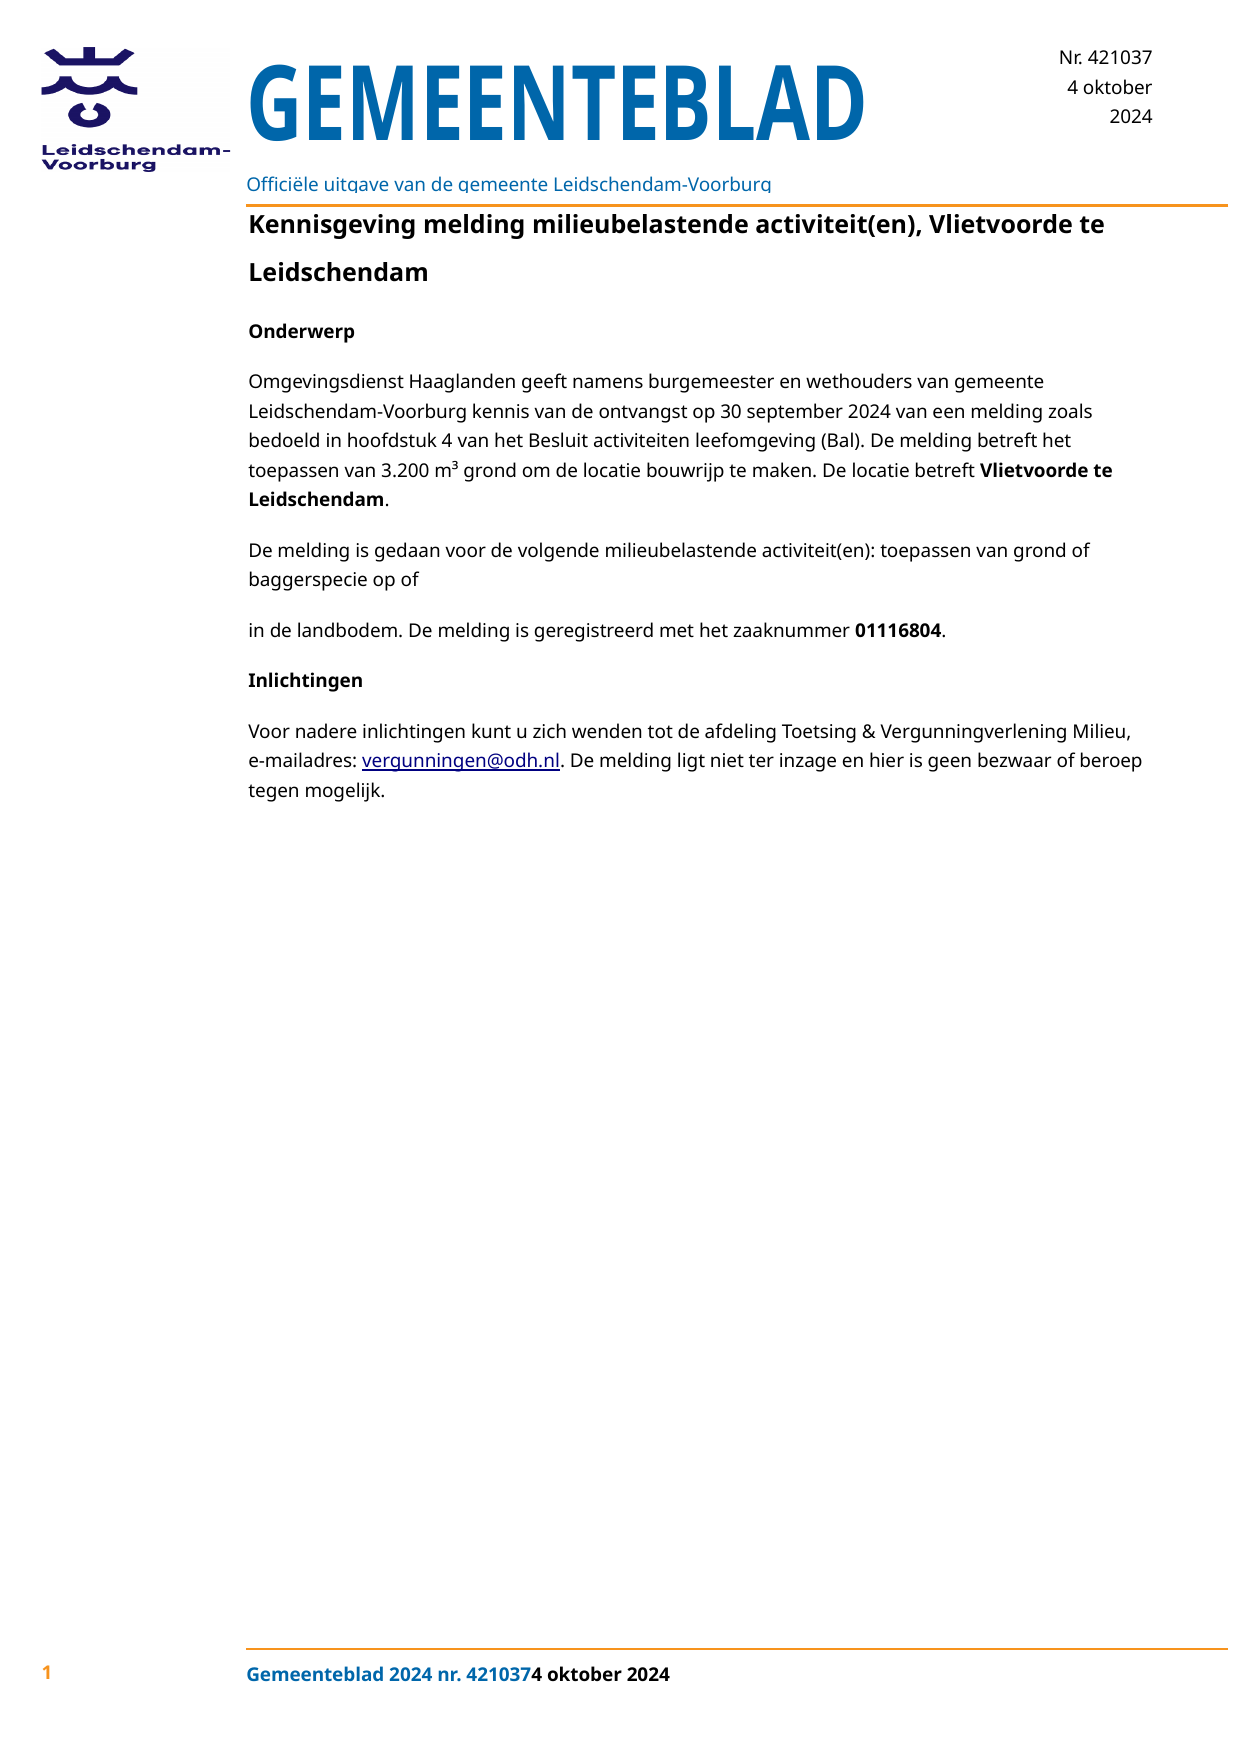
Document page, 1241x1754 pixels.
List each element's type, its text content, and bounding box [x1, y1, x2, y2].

text in de landbodem. De melding is geregistreerd met het zaaknummer 01116804. [248, 617, 1152, 643]
picture [41, 47, 231, 172]
text Inlichtingen [248, 667, 1152, 693]
text Omgevingsdienst Haaglanden geeft namens burgemeester en wethouders van gemeente Leidschendam-Voorburg kennis van de ontvangst op 30 september 2024 van een melding zoals bedoeld in hoofdstuk 4 van het Besluit activiteiten leefomgeving (Bal). De melding betreft het toepassen van 3.200 m³ grond om de locatie bouwrijp te maken. De locatie betreft Vlietvoorde te Leidschendam. [248, 368, 1152, 512]
text Kennisgeving melding milieubelastende activiteit(en), Vlietvoorde te Leidschendam [248, 207, 1152, 288]
text De melding is gedaan voor de volgende milieubelastende activiteit(en): toepassen van grond of baggerspecie op of [248, 537, 1152, 592]
text Voor nadere inlichtingen kunt u zich wenden tot de afdeling Toetsing & Vergunningverlening Milieu, e-mailadres: vergunningen@odh.nl. De melding ligt niet ter inzage en hier is geen bezwaar of beroep tegen mogelijk. [248, 718, 1152, 803]
text Onderwerp [248, 318, 1152, 344]
